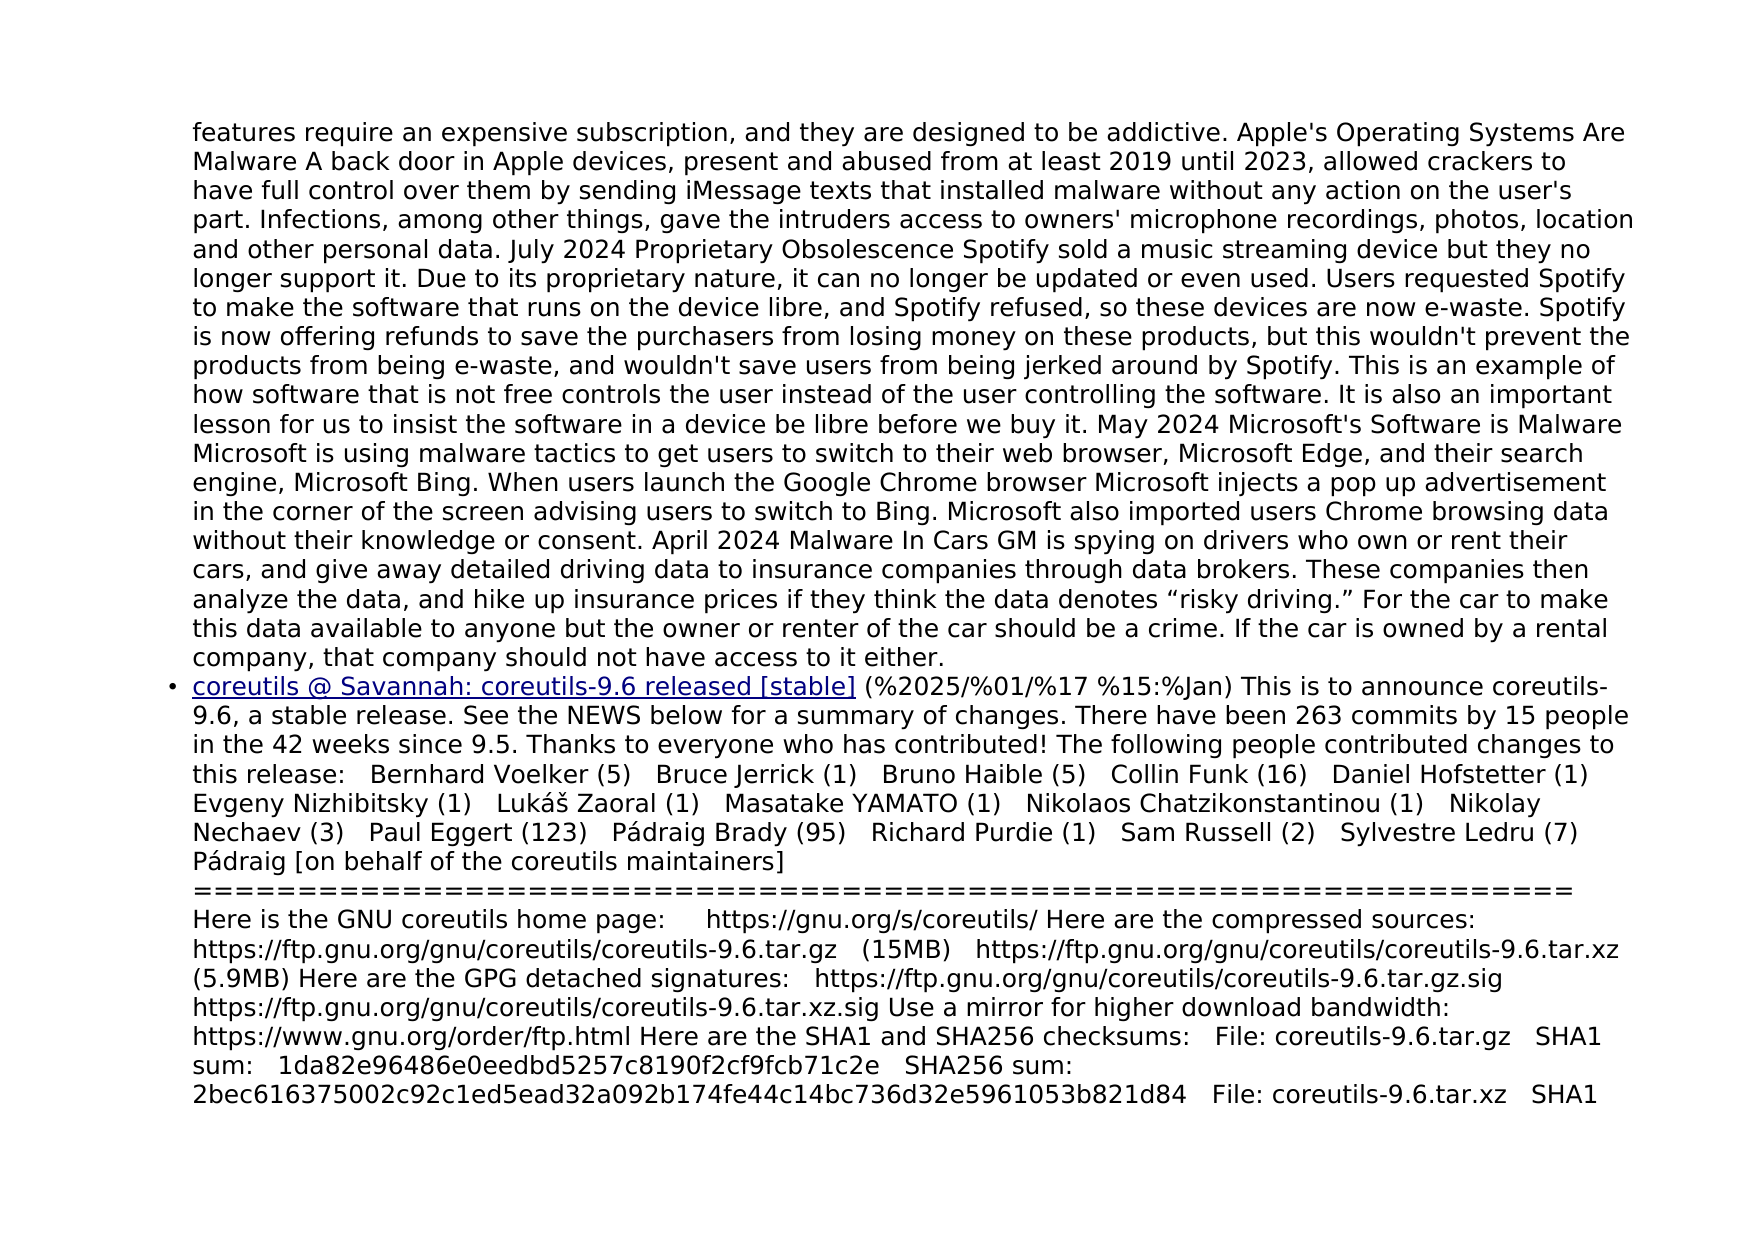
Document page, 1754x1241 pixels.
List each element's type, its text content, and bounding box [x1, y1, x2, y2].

list features require an expensive subscription, and they are designed to be addictive. Apple's Operating Systems Are Malware A back door in Apple devices, present and abused from at least 2019 until 2023, allowed crackers to have full control over them by sending iMessage texts that installed malware without any action on the user's part. Infections, among other things, gave the intruders access to owners' microphone recordings, photos, location and other personal data. July 2024 Proprietary Obsolescence Spotify sold a music streaming device but they no longer support it. Due to its proprietary nature, it can no longer be updated or even used. Users requested Spotify to make the software that runs on the device libre, and Spotify refused, so these devices are now e-waste. Spotify is now offering refunds to save the purchasers from losing money on these products, but this wouldn't prevent the products from being e-waste, and wouldn't save users from being jerked around by Spotify. This is an example of how software that is not free controls the user instead of the user controlling the software. It is also an important lesson for us to insist the software in a device be libre before we buy it. May 2024 Microsoft's Software is Malware Microsoft is using malware tactics to get users to switch to their web browser, Microsoft Edge, and their search engine, Microsoft Bing. When users launch the Google Chrome browser Microsoft injects a pop up advertisement in the corner of the screen advising users to switch to Bing. Microsoft also imported users Chrome browsing data without their knowledge or consent. April 2024 Malware In Cars GM is spying on drivers who own or rent their cars, and give away detailed driving data to insurance companies through data brokers. These companies then analyze the data, and hike up insurance prices if they think the data denotes “risky driving.” For the car to make this data available to anyone but the owner or renter of the car should be a crime. If the car is owned by a rental company, that company should not have access to it either. [177, 118, 1636, 672]
list coreutils @ Savannah: coreutils-9.6 released [stable] (%2025/%01/%17 %15:%Jan) This is to announce coreutils-9.6, a stable release. See the NEWS below for a summary of changes. There have been 263 commits by 15 people in the 42 weeks since 9.5. Thanks to everyone who has contributed! The following people contributed changes to this release: Bernhard Voelker (5) Bruce Jerrick (1) Bruno Haible (5) Collin Funk (16) Daniel Hofstetter (1) Evgeny Nizhibitsky (1) Lukáš Zaoral (1) Masatake YAMATO (1) Nikolaos Chatzikonstantinou (1) Nikolay Nechaev (3) Paul Eggert (123) Pádraig Brady (95) Richard Purdie (1) Sam Russell (2) Sylvestre Ledru (7) Pádraig [on behalf of the coreutils maintainers] ================================================================== Here is the GNU coreutils home page: https://gnu.org/s/coreutils/ Here are the compressed sources: https://ftp.gnu.org/gnu/coreutils/coreutils-9.6.tar.gz (15MB) https://ftp.gnu.org/gnu/coreutils/coreutils-9.6.tar.xz (5.9MB) Here are the GPG detached signatures: https://ftp.gnu.org/gnu/coreutils/coreutils-9.6.tar.gz.sig https://ftp.gnu.org/gnu/coreutils/coreutils-9.6.tar.xz.sig Use a mirror for higher download bandwidth: https://www.gnu.org/order/ftp.html Here are the SHA1 and SHA256 checksums: File: coreutils-9.6.tar.gz SHA1 sum: 1da82e96486e0eedbd5257c8190f2cf9fcb71c2e SHA256 sum: 2bec616375002c92c1ed5ead32a092b174fe44c14bc736d32e5961053b821d84 File: coreutils-9.6.tar.xz SHA1 [177, 672, 1636, 1110]
